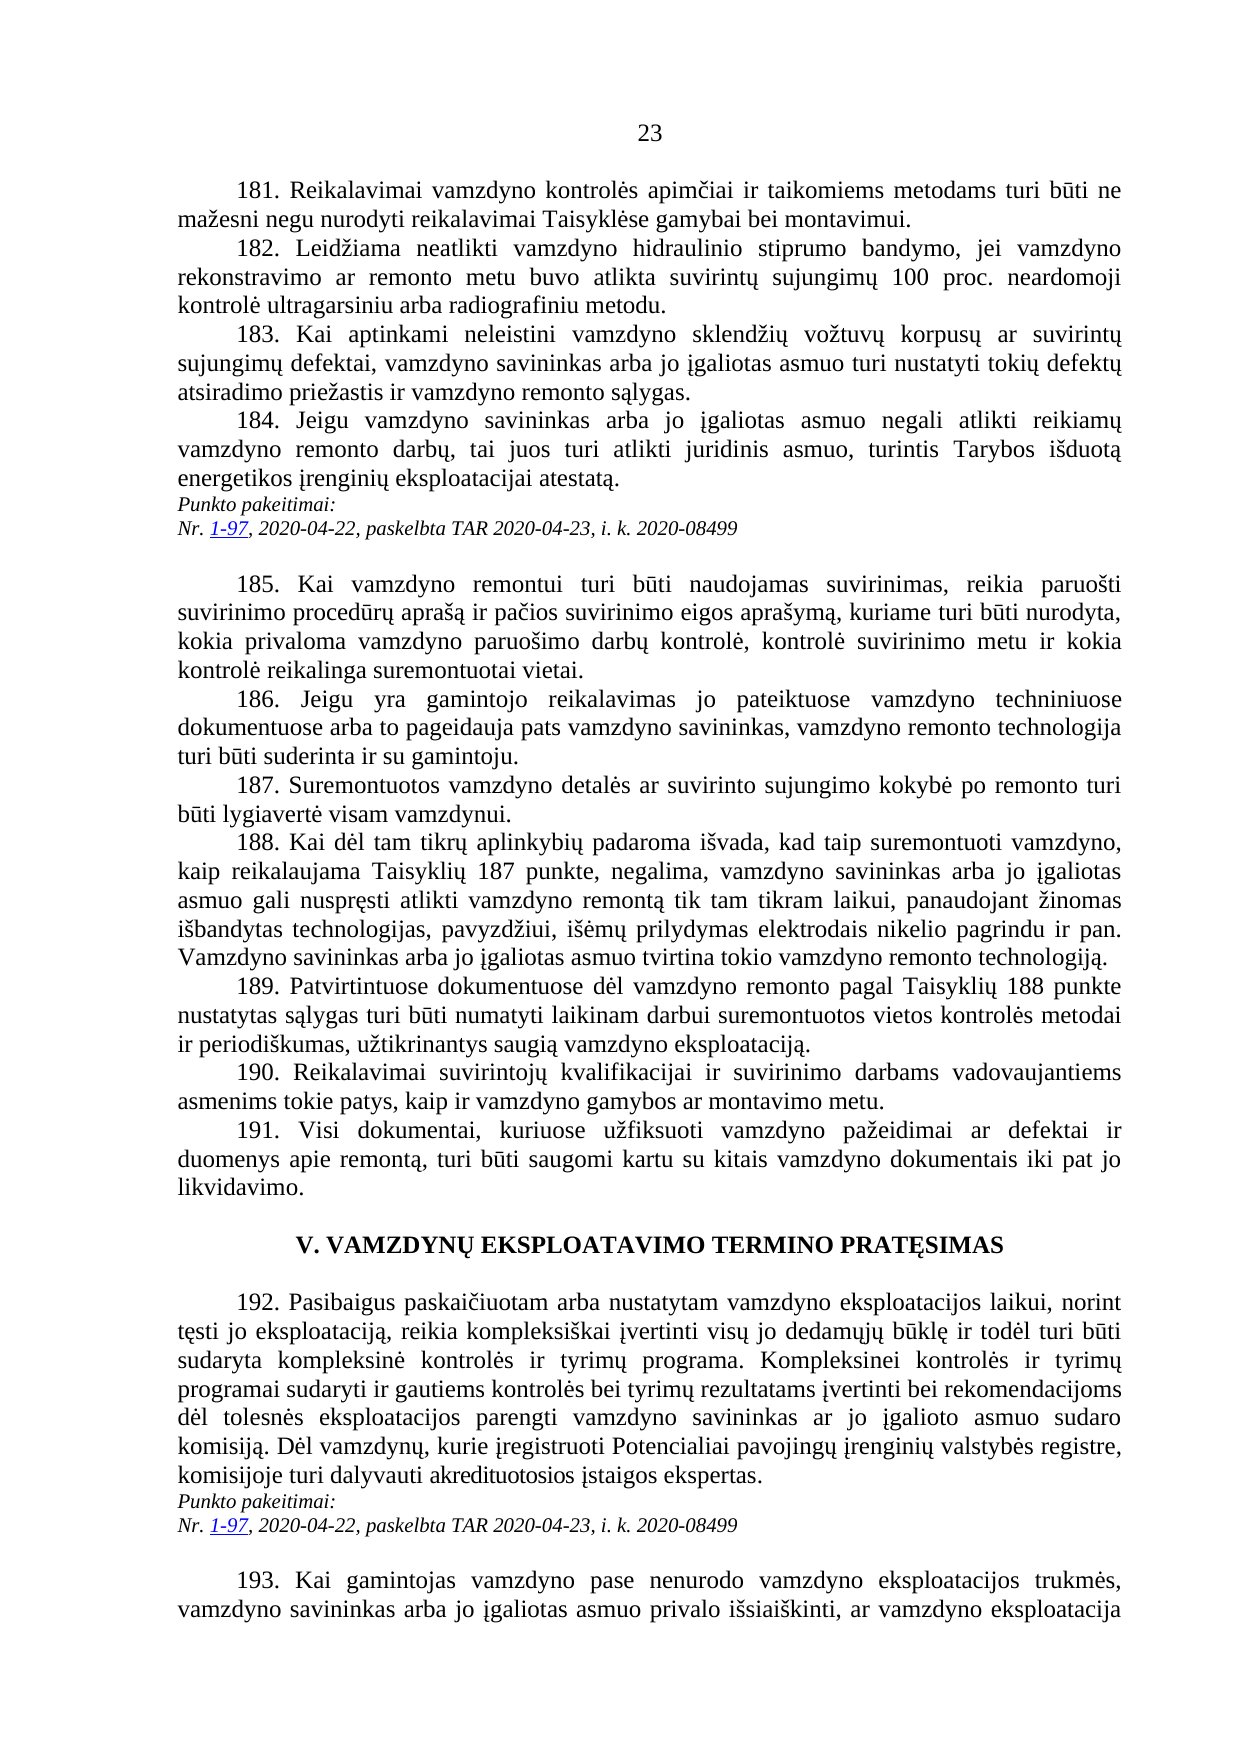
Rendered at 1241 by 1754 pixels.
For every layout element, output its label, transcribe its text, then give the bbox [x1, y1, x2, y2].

text 191. Visi dokumentai, kuriuose užfiksuoti vamzdyno pažeidimai ar defektai ir duomenys apie remontą, turi būti saugomi kartu su kitais vamzdyno dokumentais iki pat jo likvidavimo. [177, 1115, 1122, 1201]
text 181. Reikalavimai vamzdyno kontrolės apimčiai ir taikomiems metodams turi būti ne mažesni negu nurodyti reikalavimai Taisyklėse gamybai bei montavimui. [177, 176, 1122, 233]
text 186. Jeigu yra gamintojo reikalavimas jo pateiktuose vamzdyno techniniuose dokumentuose arba to pageidauja pats vamzdyno savininkas, vamzdyno remonto technologija turi būti suderinta ir su gamintoju. [177, 684, 1122, 770]
text 192. Pasibaigus paskaičiuotam arba nustatytam vamzdyno eksploatacijos laikui, norint tęsti jo eksploataciją, reikia kompleksiškai įvertinti visų jo dedamųjų būklę ir todėl turi būti sudaryta kompleksinė kontrolės ir tyrimų programa. Kompleksinei kontrolės ir tyrimų programai sudaryti ir gautiems kontrolės bei tyrimų rezultatams įvertinti bei rekomendacijoms dėl tolesnės eksploatacijos parengti vamzdyno savininkas ar jo įgalioto asmuo sudaro komisiją. Dėl vamzdynų, kurie įregistruoti Potencialiai pavojingų įrenginių valstybės registre, komisijoje turi dalyvauti akredituotosios įstaigos ekspertas. [177, 1287, 1122, 1489]
text 188. Kai dėl tam tikrų aplinkybių padaroma išvada, kad taip suremontuoti vamzdyno, kaip reikalaujama Taisyklių 187 punkte, negalima, vamzdyno savininkas arba jo įgaliotas asmuo gali nuspręsti atlikti vamzdyno remontą tik tam tikram laikui, panaudojant žinomas išbandytas technologijas, pavyzdžiui, išėmų prilydymas elektrodais nikelio pagrindu ir pan. Vamzdyno savininkas arba jo įgaliotas asmuo tvirtina tokio vamzdyno remonto technologiją. [177, 827, 1122, 971]
text 193. Kai gamintojas vamzdyno pase nenurodo vamzdyno eksploatacijos trukmės, vamzdyno savininkas arba jo įgaliotas asmuo privalo išsiaiškinti, ar vamzdyno eksploatacija [177, 1566, 1122, 1623]
text 190. Reikalavimai suvirintojų kvalifikacijai ir suvirinimo darbams vadovaujantiems asmenims tokie patys, kaip ir vamzdyno gamybos ar montavimo metu. [177, 1057, 1122, 1115]
text 189. Patvirtintuose dokumentuose dėl vamzdyno remonto pagal Taisyklių 188 punkte nustatytas sąlygas turi būti numatyti laikinam darbui suremontuotos vietos kontrolės metodai ir periodiškumas, užtikrinantys saugią vamzdyno eksploataciją. [177, 971, 1122, 1057]
text V. VAMZDYNŲ EKSPLOATAVIMO TERMINO PRATĘSIMAS [177, 1230, 1122, 1259]
text Nr. 1-97, 2020-04-22, paskelbta TAR 2020-04-23, i. k. 2020-08499 [177, 1513, 1122, 1537]
text 183. Kai aptinkami neleistini vamzdyno sklendžių vožtuvų korpusų ar suvirintų sujungimų defektai, vamzdyno savininkas arba jo įgaliotas asmuo turi nustatyti tokių defektų atsiradimo priežastis ir vamzdyno remonto sąlygas. [177, 319, 1122, 406]
text 184. Jeigu vamzdyno savininkas arba jo įgaliotas asmuo negali atlikti reikiamų vamzdyno remonto darbų, tai juos turi atlikti juridinis asmuo, turintis Tarybos išduotą energetikos įrenginių eksploatacijai atestatą. [177, 406, 1122, 492]
text 185. Kai vamzdyno remontui turi būti naudojamas suvirinimas, reikia paruošti suvirinimo procedūrų aprašą ir pačios suvirinimo eigos aprašymą, kuriame turi būti nurodyta, kokia privaloma vamzdyno paruošimo darbų kontrolė, kontrolė suvirinimo metu ir kokia kontrolė reikalinga suremontuotai vietai. [177, 569, 1122, 684]
text 182. Leidžiama neatlikti vamzdyno hidraulinio stiprumo bandymo, jei vamzdyno rekonstravimo ar remonto metu buvo atlikta suvirintų sujungimų 100 proc. neardomoji kontrolė ultragarsiniu arba radiografiniu metodu. [177, 233, 1122, 319]
text Punkto pakeitimai: [177, 492, 1122, 516]
text Nr. 1-97, 2020-04-22, paskelbta TAR 2020-04-23, i. k. 2020-08499 [177, 516, 1122, 540]
text Punkto pakeitimai: [177, 1489, 1122, 1513]
text 187. Suremontuotos vamzdyno detalės ar suvirinto sujungimo kokybė po remonto turi būti lygiavertė visam vamzdynui. [177, 770, 1122, 827]
